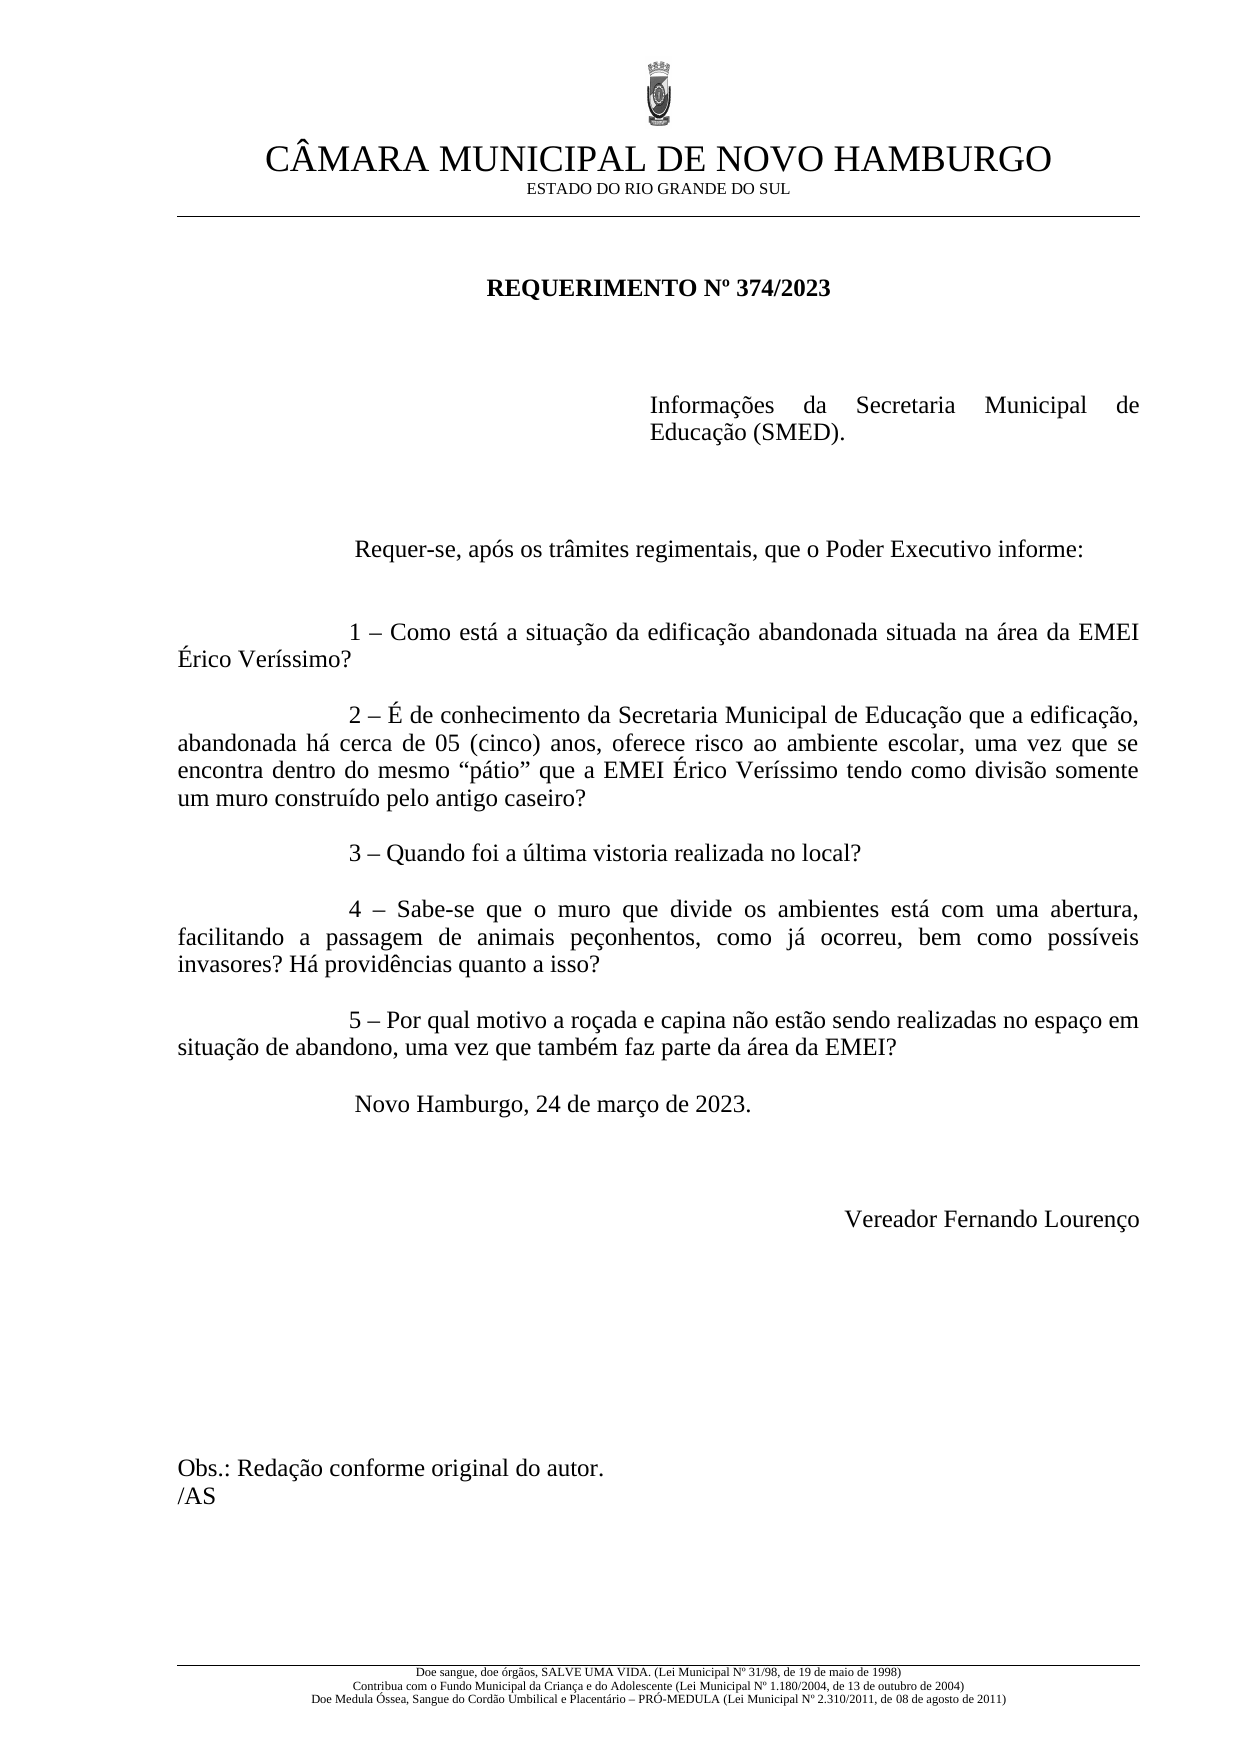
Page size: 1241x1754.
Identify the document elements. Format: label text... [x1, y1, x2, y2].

text 3 – Quando foi a última vistoria realizada no local? [177, 839, 1140, 867]
text Novo Hamburgo, 24 de março de 2023. [177, 1091, 1140, 1118]
text REQUERIMENTO Nº 374/2023 [177, 274, 1140, 302]
text 2 – É de conhecimento da Secretaria Municipal de Educação que a edificação, abandonada há cerca de 05 (cinco) anos, oferece risco ao ambiente escolar, uma vez que se encontra dentro do mesmo “pátio” que a EMEI Érico Veríssimo tendo como divisão somente um muro construído pelo antigo caseiro? [177, 701, 1140, 812]
text /AS [177, 1482, 1140, 1510]
text 4 – Sabe-se que o muro que divide os ambientes está com uma abertura, facilitando a passagem de animais peçonhentos, como já ocorreu, bem como possíveis invasores? Há providências quanto a isso? [177, 895, 1140, 978]
text Informações da Secretaria Municipal de Educação (SMED). [649, 391, 1140, 446]
text 1 – Como está a situação da edificação abandonada situada na área da EMEI Érico Veríssimo? [177, 618, 1140, 673]
text Obs.: Redação conforme original do autor. [177, 1454, 1140, 1482]
text 5 – Por qual motivo a roçada e capina não estão sendo realizadas no espaço em situação de abandono, uma vez que também faz parte da área da EMEI? [177, 1006, 1140, 1061]
text Vereador Fernando Lourenço [177, 1205, 1140, 1233]
text Requer-se, após os trâmites regimentais, que o Poder Executivo informe: [177, 535, 1140, 562]
